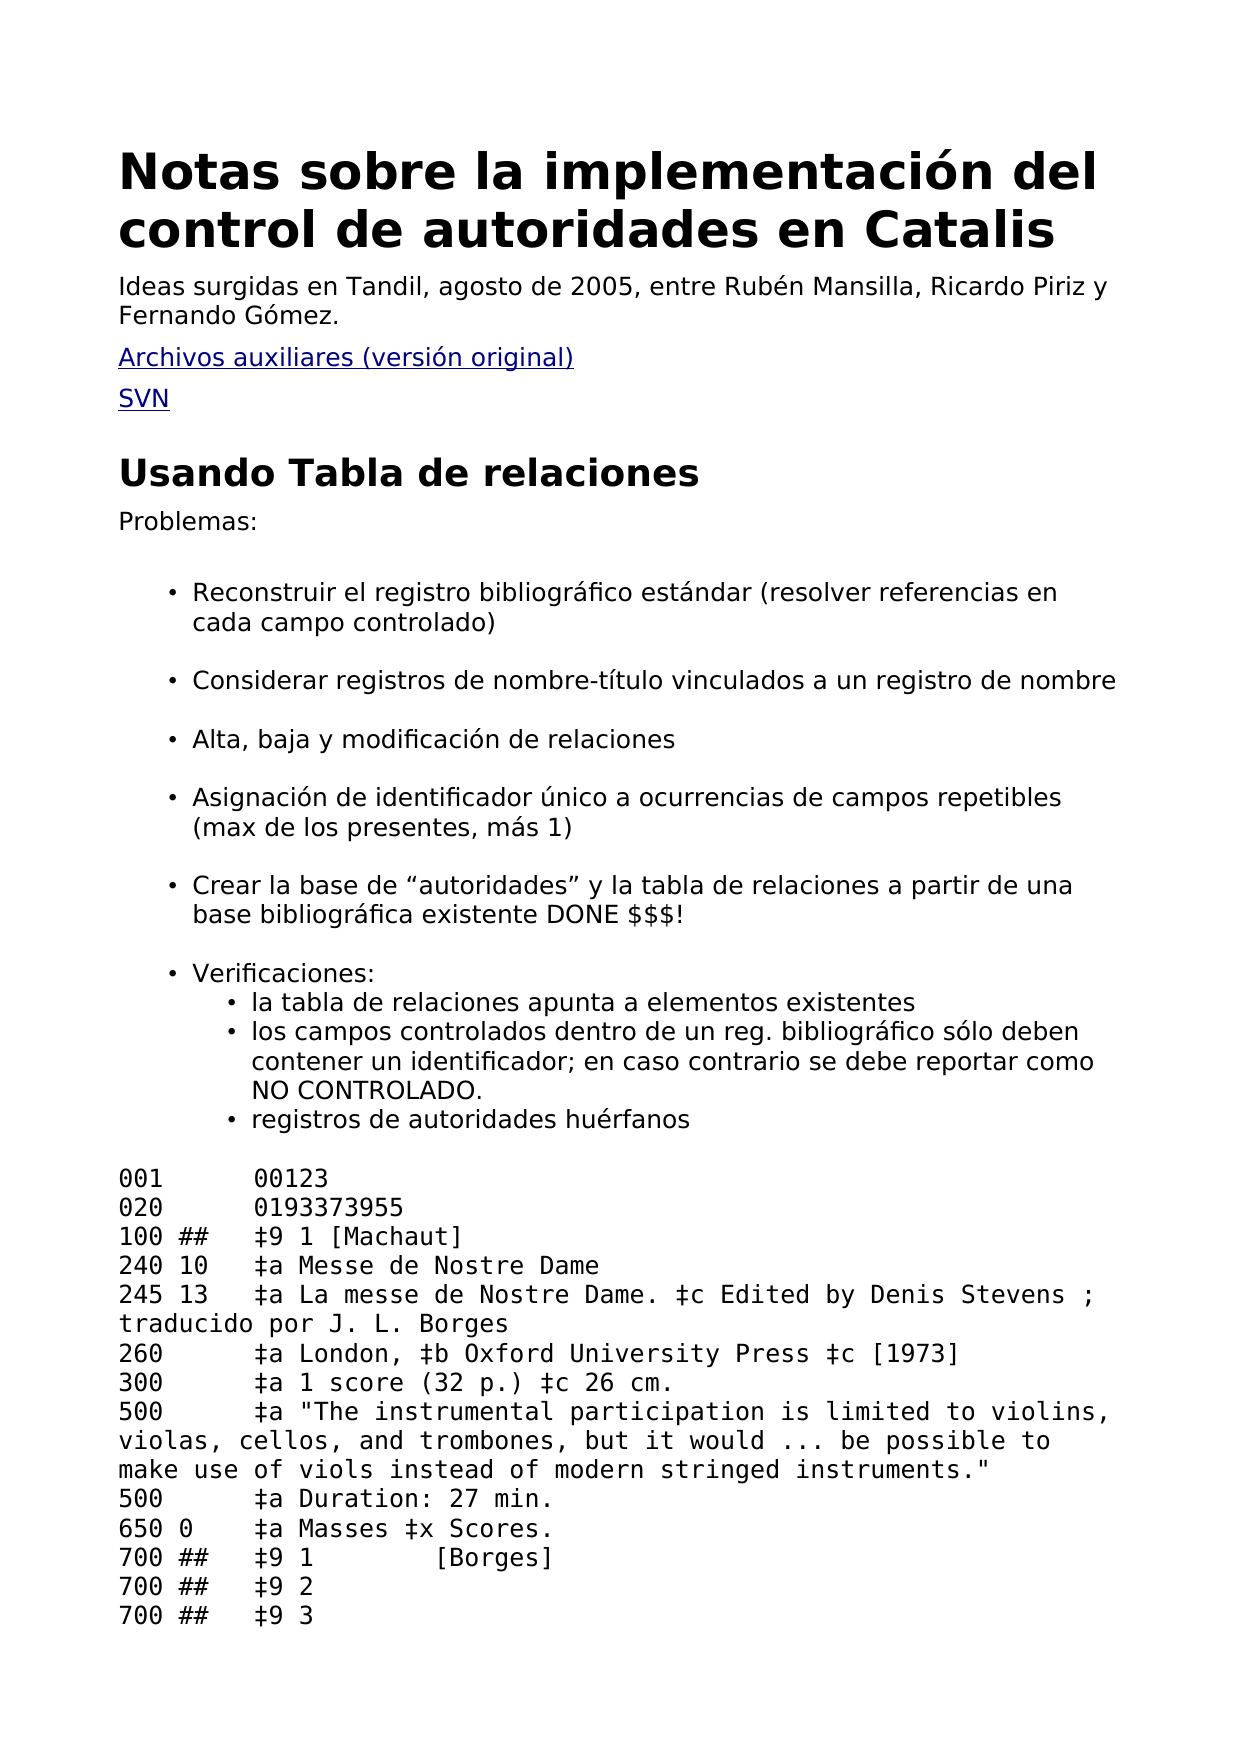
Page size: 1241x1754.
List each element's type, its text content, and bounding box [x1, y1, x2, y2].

subtitle Notas sobre la implementación del control de autoridades en Catalis [118, 143, 1122, 259]
list registros de autoridades huérfanos [236, 1105, 1122, 1134]
text Problemas: [118, 507, 1122, 537]
list Asignación de identificador único a ocurrencias de campos repetibles (max de los presentes, más 1) [177, 784, 1122, 842]
list los campos controlados dentro de un reg. bibliográfico sólo deben contener un identificador; en caso contrario se debe reportar como NO CONTROLADO. [236, 1018, 1122, 1105]
list Reconstruir el registro bibliográfico estándar (resolver referencias en cada campo controlado) [177, 578, 1122, 637]
text Ideas surgidas en Tandil, agosto de 2005, entre Rubén Mansilla, Ricardo Piriz y Fernando Gómez. [118, 272, 1122, 330]
list Considerar registros de nombre-título vinculados a un registro de nombre [177, 666, 1122, 696]
text SVN [118, 384, 1122, 414]
text 001 00123 020 0193373955 100 ## ‡9 1 [Machaut] 240 10 ‡a Messe de Nostre Dame 245 13 ‡a La messe de Nostre Dame. ‡c Edited by Denis Stevens ; traducido por J. L. Borges 260 ‡a London, ‡b Oxford University Press ‡c [1973] 300 ‡a 1 score (32 p.) ‡c 26 cm. 500 ‡a "The instrumental participation is limited to violins, violas, cellos, and trombones, but it would ... be possible to make use of viols instead of modern stringed instruments." 500 ‡a Duration: 27 min. 650 0 ‡a Masses ‡x Scores. 700 ## ‡9 1 [Borges] 700 ## ‡9 2 700 ## ‡9 3 [118, 1164, 1122, 1630]
subtitle Usando Tabla de relaciones [118, 451, 1122, 495]
list Crear la base de “autoridades” y la tabla de relaciones a partir de una base bibliográfica existente DONE $$$! [177, 871, 1122, 930]
text Archivos auxiliares (versión original) [118, 343, 1122, 372]
list la tabla de relaciones apunta a elementos existentes [236, 988, 1122, 1018]
list Verificaciones: [177, 959, 1122, 988]
list Alta, baja y modificación de relaciones [177, 725, 1122, 754]
